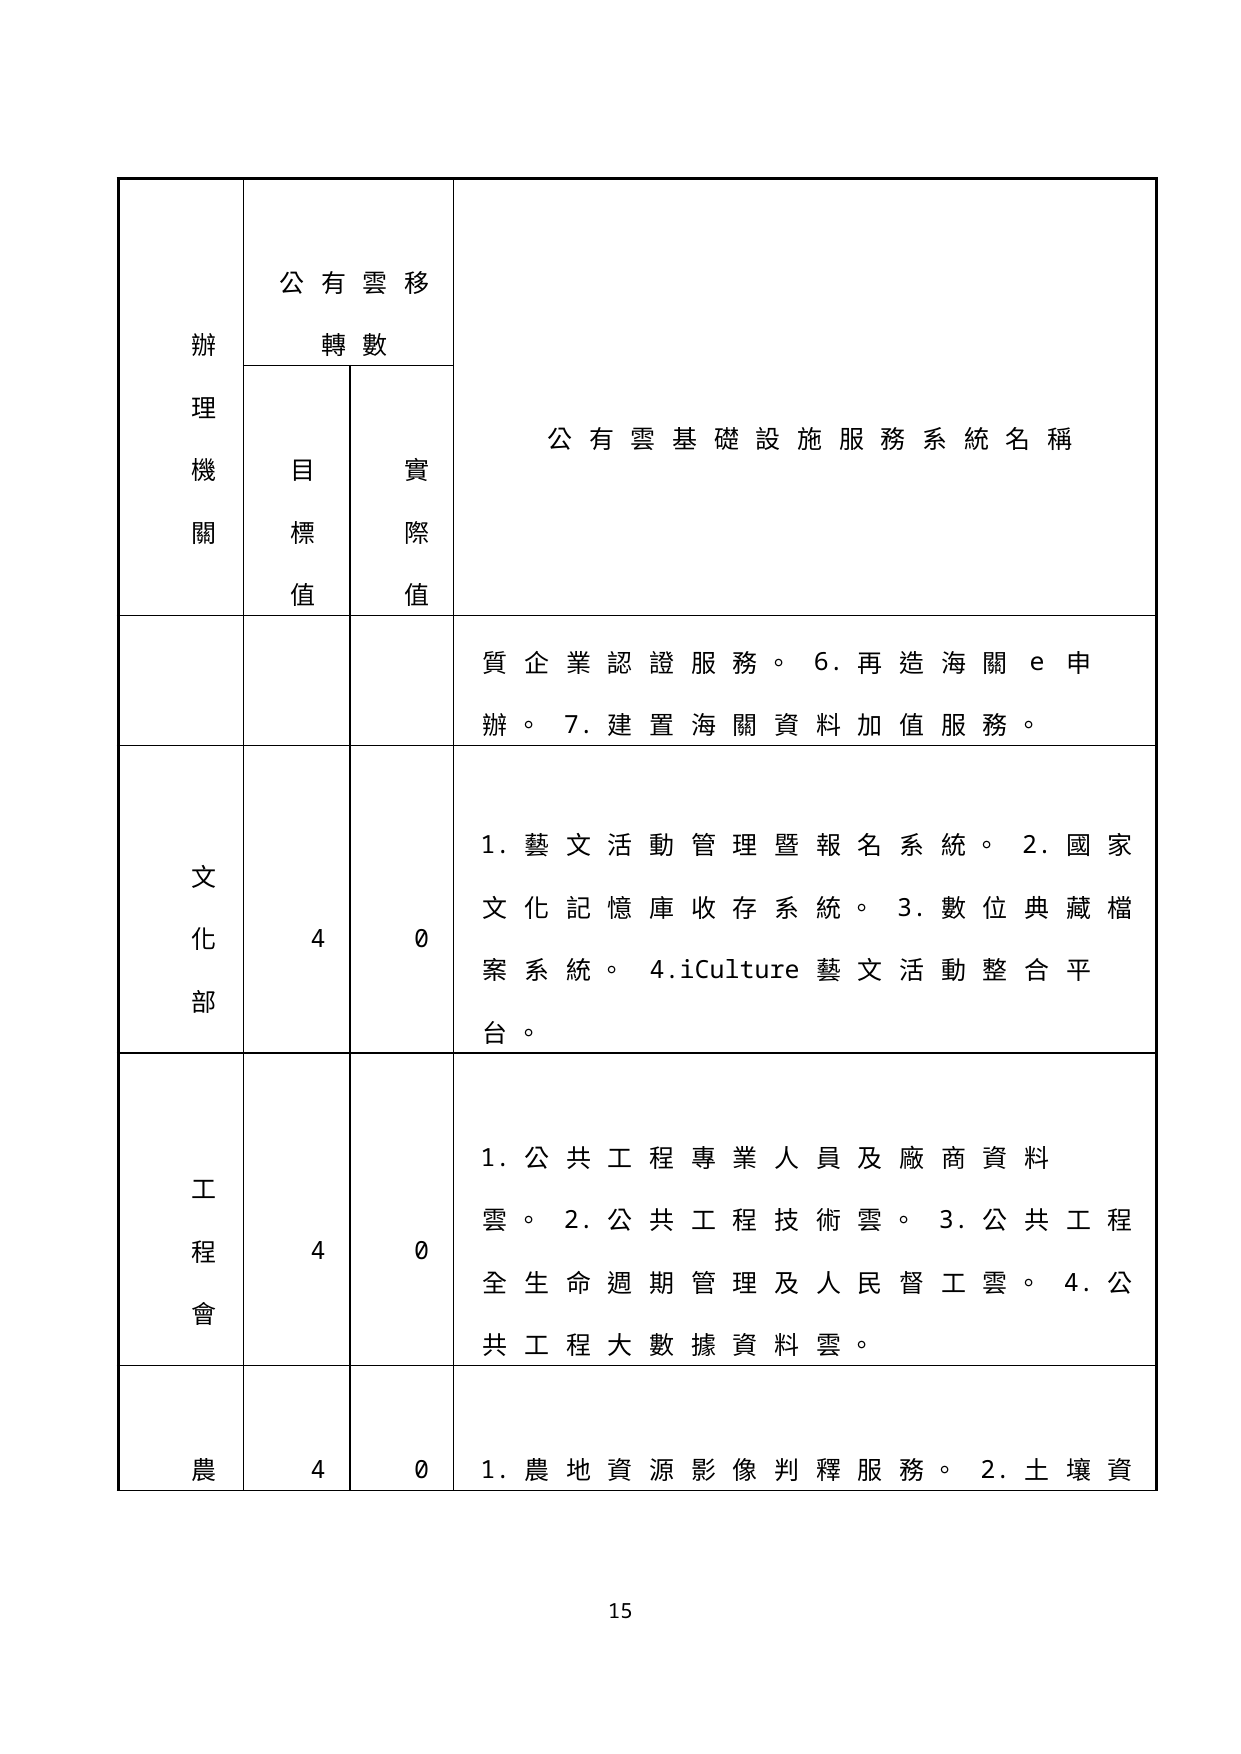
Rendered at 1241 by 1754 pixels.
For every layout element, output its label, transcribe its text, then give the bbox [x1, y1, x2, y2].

table_cell 4 [244, 1366, 349, 1490]
table_cell 4 [244, 746, 349, 1052]
table_cell [120, 616, 243, 744]
table_cell 1.公共工程專業人員及廠商資料雲。2.公共工程技術雲。3.公共工程全生命週期管理及人民督工雲。4.公共工程大數據資料雲。 [454, 1054, 1155, 1365]
table_cell 0 [351, 1054, 453, 1365]
table_cell [244, 616, 349, 744]
table_header 公有雲移轉數 [244, 180, 453, 365]
table_cell 0 [351, 1366, 453, 1490]
table_cell 工程會 [120, 1054, 243, 1365]
table_cell 0 [351, 746, 453, 1052]
table_cell 目標值 [244, 366, 349, 615]
table_cell 文化部 [120, 746, 243, 1052]
table_cell 1.農地資源影像判釋服務。2.土壤資 [454, 1366, 1155, 1490]
table_cell 質企業認證服務。6.再造海關e申辦。7.建置海關資料加值服務。 [454, 616, 1155, 744]
table_cell 實際值 [351, 366, 453, 615]
table_header 公有雲基礎設施服務系統名稱 [454, 180, 1155, 615]
table_cell 農 [120, 1366, 243, 1490]
table_cell 1.藝文活動管理暨報名系統。2.國家文化記憶庫收存系統。3.數位典藏檔案系統。4.iCulture藝文活動整合平台。 [454, 746, 1155, 1052]
table_cell [351, 616, 453, 744]
table_cell 4 [244, 1054, 349, 1365]
table_header 辦理機關 [120, 180, 243, 615]
